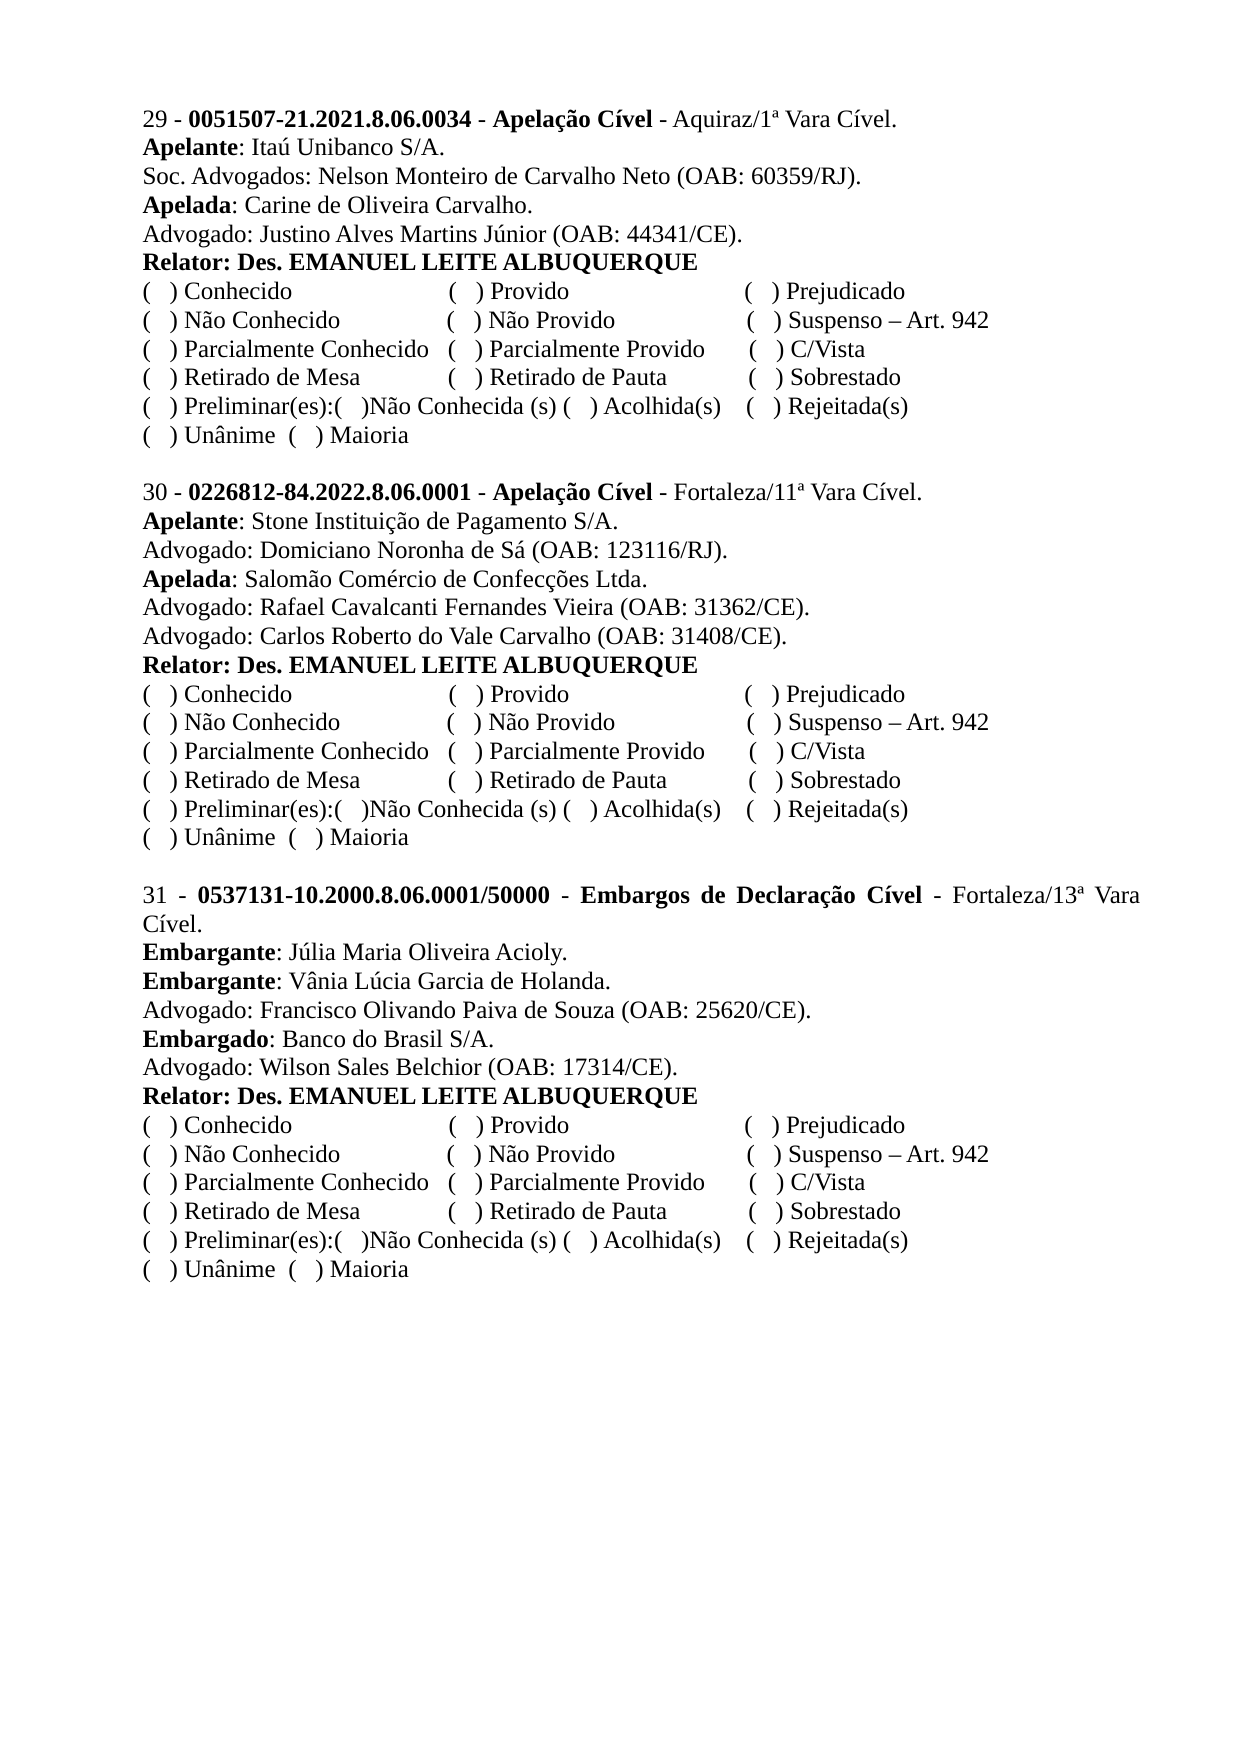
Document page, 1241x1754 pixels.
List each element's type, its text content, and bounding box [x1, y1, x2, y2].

text ( ) Preliminar(es):( )Não Conhecida (s) ( ) Acolhida(s) ( ) Rejeitada(s) [142, 1225, 1158, 1254]
text Soc. Advogados: Nelson Monteiro de Carvalho Neto (OAB: 60359/RJ). [142, 161, 1141, 190]
text Advogado: Francisco Olivando Paiva de Souza (OAB: 25620/CE). [142, 995, 1141, 1024]
text ( ) Conhecido ( ) Provido ( ) Prejudicado [142, 1110, 1141, 1139]
text Relator: Des. EMANUEL LEITE ALBUQUERQUE [142, 1081, 1141, 1110]
text 29 - 0051507-21.2021.8.06.0034 - Apelação Cível - Aquiraz/1ª Vara Cível. [142, 104, 1141, 132]
text ( ) Unânime ( ) Maioria [142, 822, 1158, 851]
text Advogado: Domiciano Noronha de Sá (OAB: 123116/RJ). [142, 535, 1141, 564]
text ( ) Preliminar(es):( )Não Conhecida (s) ( ) Acolhida(s) ( ) Rejeitada(s) [142, 794, 1158, 822]
text ( ) Preliminar(es):( )Não Conhecida (s) ( ) Acolhida(s) ( ) Rejeitada(s) [142, 391, 1158, 420]
text Apelante: Itaú Unibanco S/A. [142, 132, 1141, 161]
text ( ) Unânime ( ) Maioria [142, 1254, 1158, 1282]
text ( ) Retirado de Mesa ( ) Retirado de Pauta ( ) Sobrestado [142, 362, 1158, 391]
text ( ) Retirado de Mesa ( ) Retirado de Pauta ( ) Sobrestado [142, 765, 1158, 794]
text ( ) Retirado de Mesa ( ) Retirado de Pauta ( ) Sobrestado [142, 1196, 1158, 1225]
text Advogado: Wilson Sales Belchior (OAB: 17314/CE). [142, 1052, 1141, 1081]
text ( ) Conhecido ( ) Provido ( ) Prejudicado [142, 679, 1141, 707]
text ( ) Não Conhecido ( ) Não Provido ( ) Suspenso – Art. 942 [142, 305, 1158, 334]
text ( ) Parcialmente Conhecido ( ) Parcialmente Provido ( ) C/Vista [142, 736, 1158, 765]
text ( ) Não Conhecido ( ) Não Provido ( ) Suspenso – Art. 942 [142, 707, 1158, 736]
text 30 - 0226812-84.2022.8.06.0001 - Apelação Cível - Fortaleza/11ª Vara Cível. [142, 477, 1141, 506]
text ( ) Unânime ( ) Maioria [142, 420, 1158, 449]
text Relator: Des. EMANUEL LEITE ALBUQUERQUE [142, 650, 1141, 679]
text Apelada: Salomão Comércio de Confecções Ltda. [142, 564, 1141, 592]
text 31 - 0537131-10.2000.8.06.0001/50000 - Embargos de Declaração Cível - Fortaleza/13ª Vara Cível. [142, 880, 1141, 937]
text Apelada: Carine de Oliveira Carvalho. [142, 190, 1141, 219]
text Advogado: Justino Alves Martins Júnior (OAB: 44341/CE). [142, 219, 1141, 247]
text ( ) Conhecido ( ) Provido ( ) Prejudicado [142, 276, 1141, 305]
text Advogado: Rafael Cavalcanti Fernandes Vieira (OAB: 31362/CE). [142, 592, 1141, 621]
text Relator: Des. EMANUEL LEITE ALBUQUERQUE [142, 247, 1141, 276]
text Embargado: Banco do Brasil S/A. [142, 1024, 1141, 1052]
text Advogado: Carlos Roberto do Vale Carvalho (OAB: 31408/CE). [142, 621, 1141, 650]
text ( ) Parcialmente Conhecido ( ) Parcialmente Provido ( ) C/Vista [142, 334, 1158, 362]
text ( ) Parcialmente Conhecido ( ) Parcialmente Provido ( ) C/Vista [142, 1167, 1158, 1196]
text ( ) Não Conhecido ( ) Não Provido ( ) Suspenso – Art. 942 [142, 1139, 1158, 1167]
text Apelante: Stone Instituição de Pagamento S/A. [142, 506, 1141, 535]
text Embargante: Vânia Lúcia Garcia de Holanda. [142, 966, 1141, 995]
text Embargante: Júlia Maria Oliveira Acioly. [142, 937, 1141, 966]
